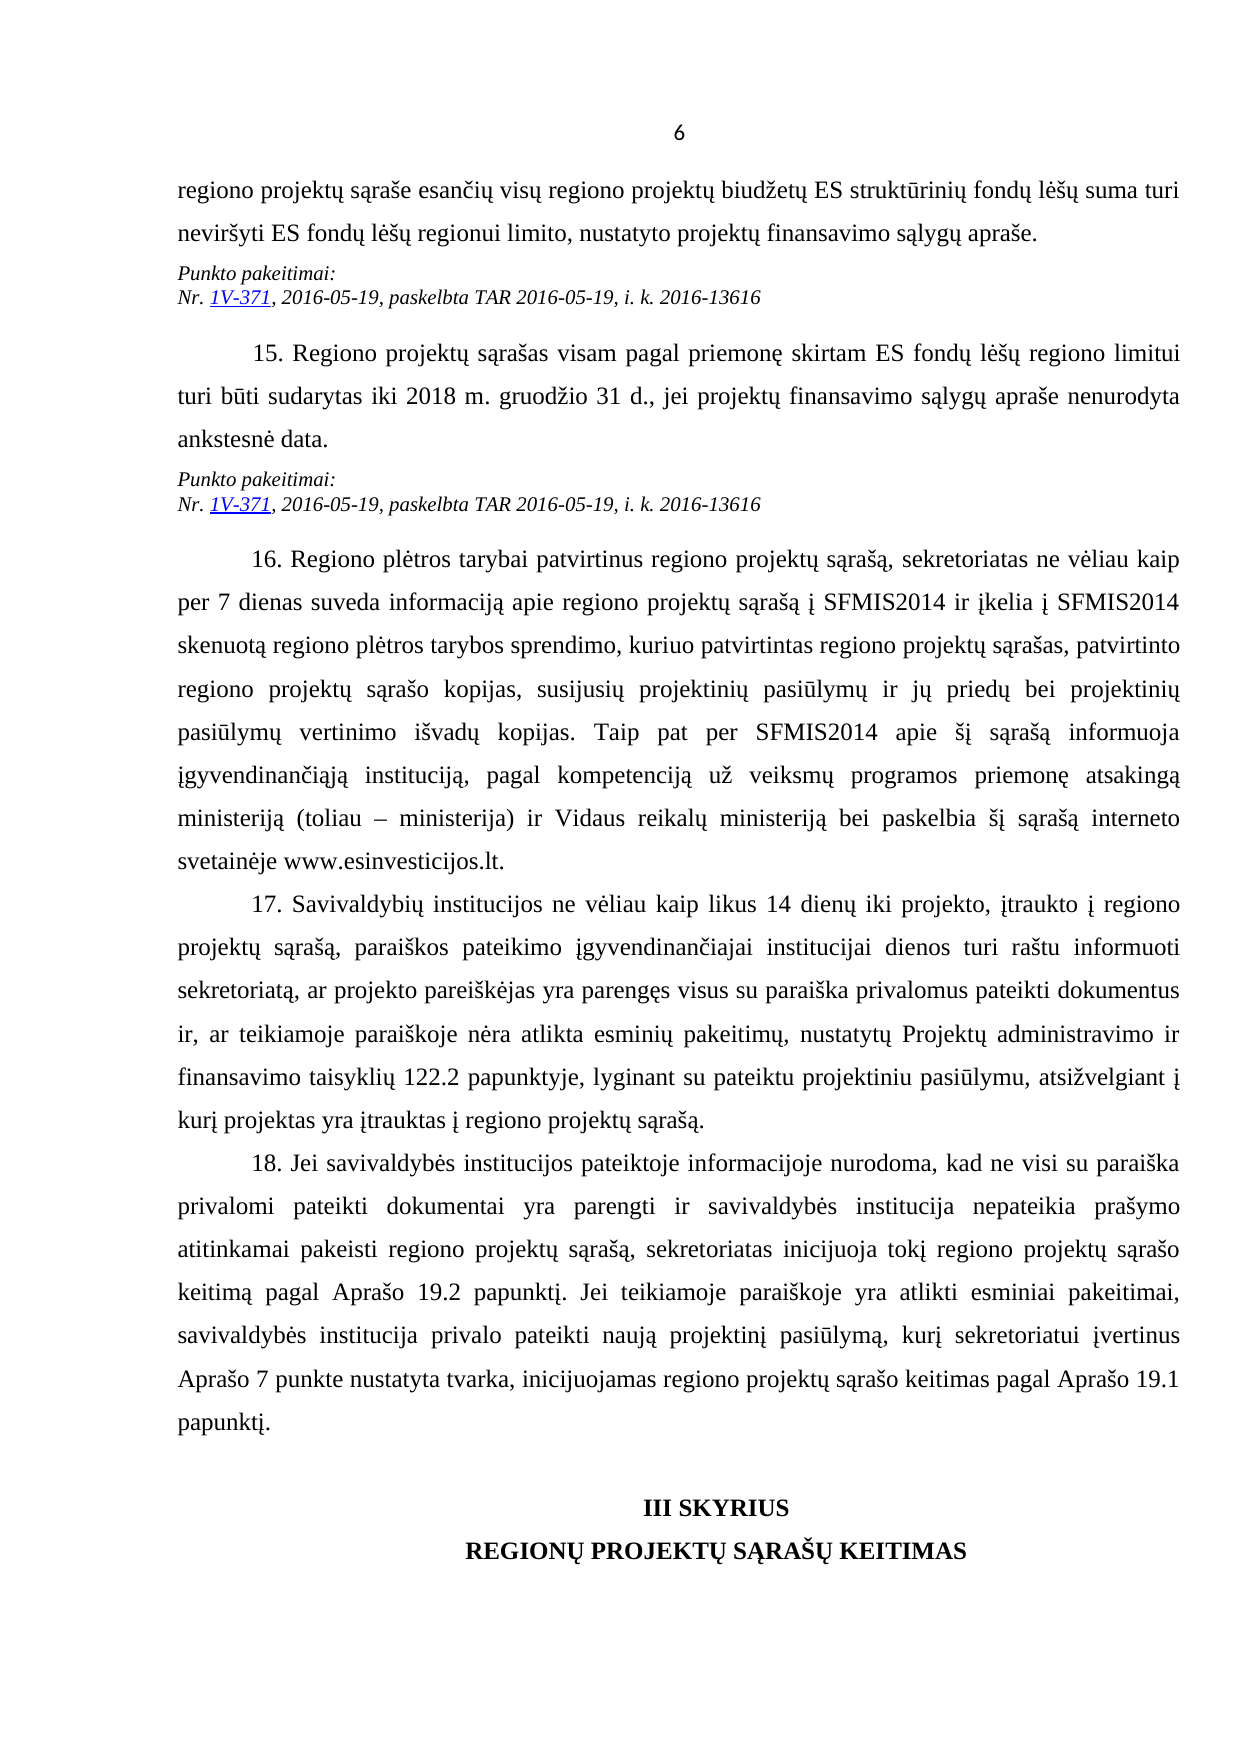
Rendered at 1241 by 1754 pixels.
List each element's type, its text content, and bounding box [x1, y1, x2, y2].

text REGIONŲ PROJEKTŲ SĄRAŠŲ KEITIMAS [177, 1536, 1181, 1565]
text Punkto pakeitimai: [177, 261, 1181, 285]
text III SKYRIUS [177, 1493, 1181, 1522]
text Punkto pakeitimai: [177, 467, 1181, 491]
text regiono projektų sąraše esančių visų regiono projektų biudžetų ES struktūrinių fondų lėšų suma turi neviršyti ES fondų lėšų regionui limito, nustatyto projektų finansavimo sąlygų apraše. [177, 175, 1181, 247]
text 18. Jei savivaldybės institucijos pateiktoje informacijoje nurodoma, kad ne visi su paraiška privalomi pateikti dokumentai yra parengti ir savivaldybės institucija nepateikia prašymo atitinkamai pakeisti regiono projektų sąrašą, sekretoriatas inicijuoja tokį regiono projektų sąrašo keitimą pagal Aprašo 19.2 papunktį. Jei teikiamoje paraiškoje yra atlikti esminiai pakeitimai, savivaldybės institucija privalo pateikti naują projektinį pasiūlymą, kurį sekretoriatui įvertinus Aprašo 7 punkte nustatyta tvarka, inicijuojamas regiono projektų sąrašo keitimas pagal Aprašo 19.1 papunktį. [177, 1148, 1181, 1436]
text 17. Savivaldybių institucijos ne vėliau kaip likus 14 dienų iki projekto, įtraukto į regiono projektų sąrašą, paraiškos pateikimo įgyvendinančiajai institucijai dienos turi raštu informuoti sekretoriatą, ar projekto pareiškėjas yra parengęs visus su paraiška privalomus pateikti dokumentus ir, ar teikiamoje paraiškoje nėra atlikta esminių pakeitimų, nustatytų Projektų administravimo ir finansavimo taisyklių 122.2 papunktyje, lyginant su pateiktu projektiniu pasiūlymu, atsižvelgiant į kurį projektas yra įtrauktas į regiono projektų sąrašą. [177, 889, 1181, 1134]
text Nr. 1V-371, 2016-05-19, paskelbta TAR 2016-05-19, i. k. 2016-13616 [177, 285, 1181, 309]
text Nr. 1V-371, 2016-05-19, paskelbta TAR 2016-05-19, i. k. 2016-13616 [177, 491, 1181, 516]
text 16. Regiono plėtros tarybai patvirtinus regiono projektų sąrašą, sekretoriatas ne vėliau kaip per 7 dienas suveda informaciją apie regiono projektų sąrašą į SFMIS2014 ir įkelia į SFMIS2014 skenuotą regiono plėtros tarybos sprendimo, kuriuo patvirtintas regiono projektų sąrašas, patvirtinto regiono projektų sąrašo kopijas, susijusių projektinių pasiūlymų ir jų priedų bei projektinių pasiūlymų vertinimo išvadų kopijas. Taip pat per SFMIS2014 apie šį sąrašą informuoja įgyvendinančiąją instituciją, pagal kompetenciją už veiksmų programos priemonę atsakingą ministeriją (toliau – ministerija) ir Vidaus reikalų ministeriją bei paskelbia šį sąrašą interneto svetainėje www.esinvesticijos.lt. [177, 544, 1181, 875]
text 15. Regiono projektų sąrašas visam pagal priemonę skirtam ES fondų lėšų regiono limitui turi būti sudarytas iki 2018 m. gruodžio 31 d., jei projektų finansavimo sąlygų apraše nenurodyta ankstesnė data. [177, 338, 1181, 453]
